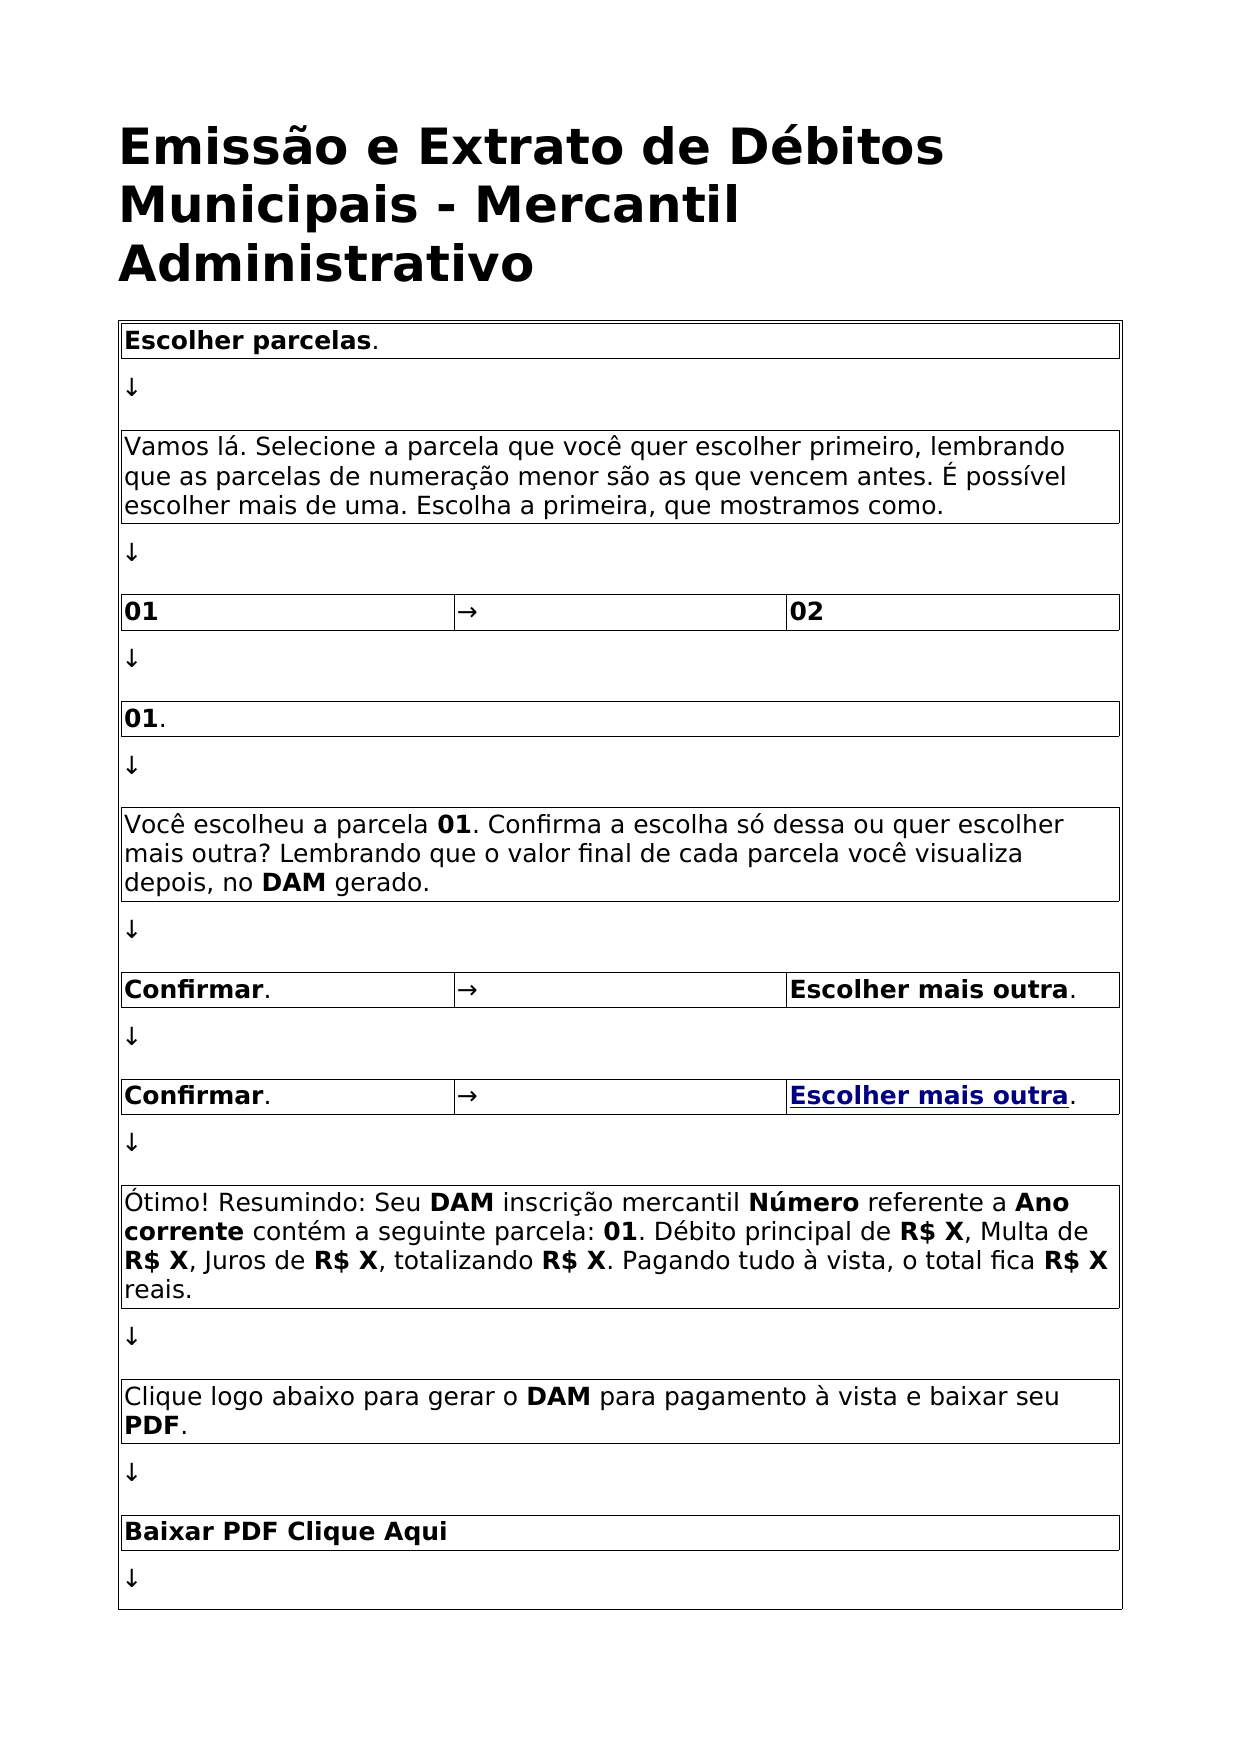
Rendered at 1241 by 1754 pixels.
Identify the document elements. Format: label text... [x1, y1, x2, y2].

table_header Clique logo abaixo para gerar o DAM para pagamento à vista e baixar seu PDF. [122, 1380, 1119, 1443]
table_header Vamos lá. Selecione a parcela que você quer escolher primeiro, lembrando que as parcelas de numeração menor são as que vencem antes. É possível escolher mais de uma. Escolha a primeira, que mostramos como. [122, 431, 1119, 523]
subtitle Emissão e Extrato de Débitos Municipais - Mercantil Administrativo [118, 118, 1122, 293]
table_header Escolher parcelas. [122, 324, 1119, 358]
table_header Baixar PDF Clique Aqui [122, 1516, 1119, 1550]
table_header 01. [122, 702, 1119, 736]
table_header ↓ ↓ ↓ ↓ ↓ ↓ ↓ ↓ ↓ ↓ [119, 321, 1122, 1609]
table_header → [455, 973, 786, 1007]
table_header Você escolheu a parcela 01. Confirma a escolha só dessa ou quer escolher mais outra? Lembrando que o valor final de cada parcela você visualiza depois, no DAM gerado. [122, 808, 1119, 901]
table_header 02 [787, 595, 1119, 629]
table_header 01 [122, 595, 454, 629]
table_header → [455, 595, 786, 629]
table_header Escolher mais outra. [787, 1080, 1119, 1114]
table_header Ótimo! Resumindo: Seu DAM inscrição mercantil Número referente a Ano corrente contém a seguinte parcela: 01. Débito principal de R$ X, Multa de R$ X, Juros de R$ X, totalizando R$ X. Pagando tudo à vista, o total fica R$ X reais. [122, 1186, 1119, 1308]
table_header Escolher mais outra. [787, 973, 1119, 1007]
table_header Confirmar. [122, 973, 454, 1007]
table_header → [455, 1080, 786, 1114]
table_header Confirmar. [122, 1080, 454, 1114]
